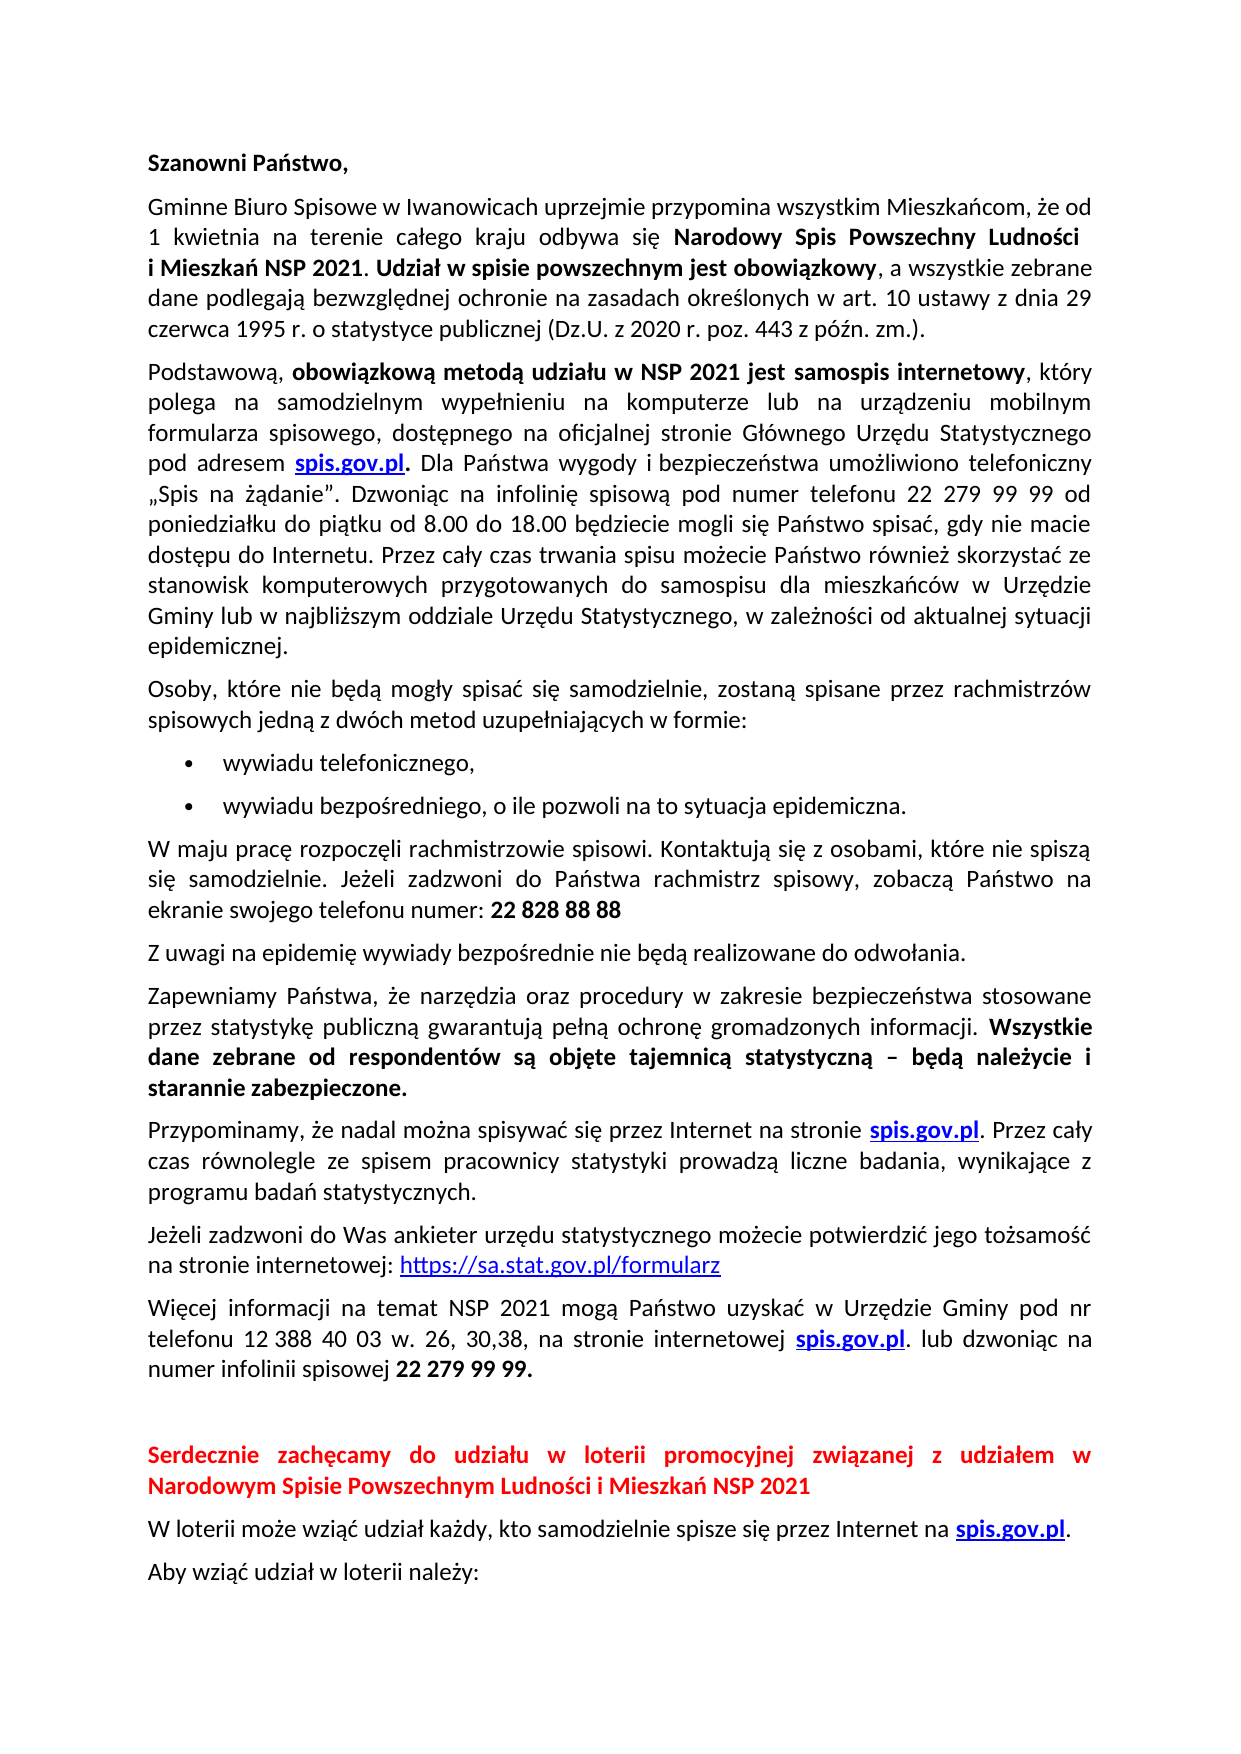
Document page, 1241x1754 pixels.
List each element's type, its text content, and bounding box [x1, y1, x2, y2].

text W loterii może wziąć udział każdy, kto samodzielnie spisze się przez Internet na spis.gov.pl. [148, 1513, 1093, 1543]
text Osoby, które nie będą mogły spisać się samodzielnie, zostaną spisane przez rachmistrzów spisowych jedną z dwóch metod uzupełniających w formie: [148, 673, 1093, 734]
text Przypominamy, że nadal można spisywać się przez Internet na stronie spis.gov.pl. Przez cały czas równolegle ze spisem pracownicy statystyki prowadzą liczne badania, wynikające z programu badań statystycznych. [148, 1115, 1093, 1206]
text Więcej informacji na temat NSP 2021 mogą Państwo uzyskać w Urzędzie Gminy pod nr telefonu 12 388 40 03 w. 26, 30,38, na stronie internetowej spis.gov.pl. lub dzwoniąc na numer infolinii spisowej 22 279 99 99. [148, 1292, 1093, 1384]
text Zapewniamy Państwa, że narzędzia oraz procedury w zakresie bezpieczeństwa stosowane przez statystykę publiczną gwarantują pełną ochronę gromadzonych informacji. Wszystkie dane zebrane od respondentów są objęte tajemnicą statystyczną – będą należycie i starannie zabezpieczone. [148, 980, 1093, 1102]
list wywiadu telefonicznego, [185, 747, 1093, 777]
text Z uwagi na epidemię wywiady bezpośrednie nie będą realizowane do odwołania. [148, 937, 1093, 968]
text Szanowni Państwo, [148, 148, 1093, 178]
text Podstawową, obowiązkową metodą udziału w NSP 2021 jest samospis internetowy, który polega na samodzielnym wypełnieniu na komputerze lub na urządzeniu mobilnym formularza spisowego, dostępnego na oficjalnej stronie Głównego Urzędu Statystycznego pod adresem spis.gov.pl. Dla Państwa wygody i bezpieczeństwa umożliwiono telefoniczny „Spis na żądanie”. Dzwoniąc na infolinię spisową pod numer telefonu 22 279 99 99 od poniedziałku do piątku od 8.00 do 18.00 będziecie mogli się Państwo spisać, gdy nie macie dostępu do Internetu. Przez cały czas trwania spisu możecie Państwo również skorzystać ze stanowisk komputerowych przygotowanych do samospisu dla mieszkańców w Urzędzie Gminy lub w najbliższym oddziale Urzędu Statystycznego, w zależności od aktualnej sytuacji epidemicznej. [148, 356, 1093, 661]
text Serdecznie zachęcamy do udziału w loterii promocyjnej związanej z udziałem w Narodowym Spisie Powszechnym Ludności i Mieszkań NSP 2021 [148, 1439, 1093, 1500]
text Jeżeli zadzwoni do Was ankieter urzędu statystycznego możecie potwierdzić jego tożsamość na stronie internetowej: https://sa.stat.gov.pl/formularz [148, 1219, 1093, 1280]
text W maju pracę rozpoczęli rachmistrzowie spisowi. Kontaktują się z osobami, które nie spiszą się samodzielnie. Jeżeli zadzwoni do Państwa rachmistrz spisowy, zobaczą Państwo na ekranie swojego telefonu numer: 22 828 88 88 [148, 833, 1093, 924]
list wywiadu bezpośredniego, o ile pozwoli na to sytuacja epidemiczna. [185, 790, 1093, 821]
text Gminne Biuro Spisowe w Iwanowicach uprzejmie przypomina wszystkim Mieszkańcom, że od 1 kwietnia na terenie całego kraju odbywa się Narodowy Spis Powszechny Ludności i Mieszkań NSP 2021. Udział w spisie powszechnym jest obowiązkowy, a wszystkie zebrane dane podlegają bezwzględnej ochronie na zasadach określonych w art. 10 ustawy z dnia 29 czerwca 1995 r. o statystyce publicznej (Dz.U. z 2020 r. poz. 443 z późn. zm.). [148, 191, 1093, 343]
text Aby wziąć udział w loterii należy: [148, 1556, 1093, 1586]
